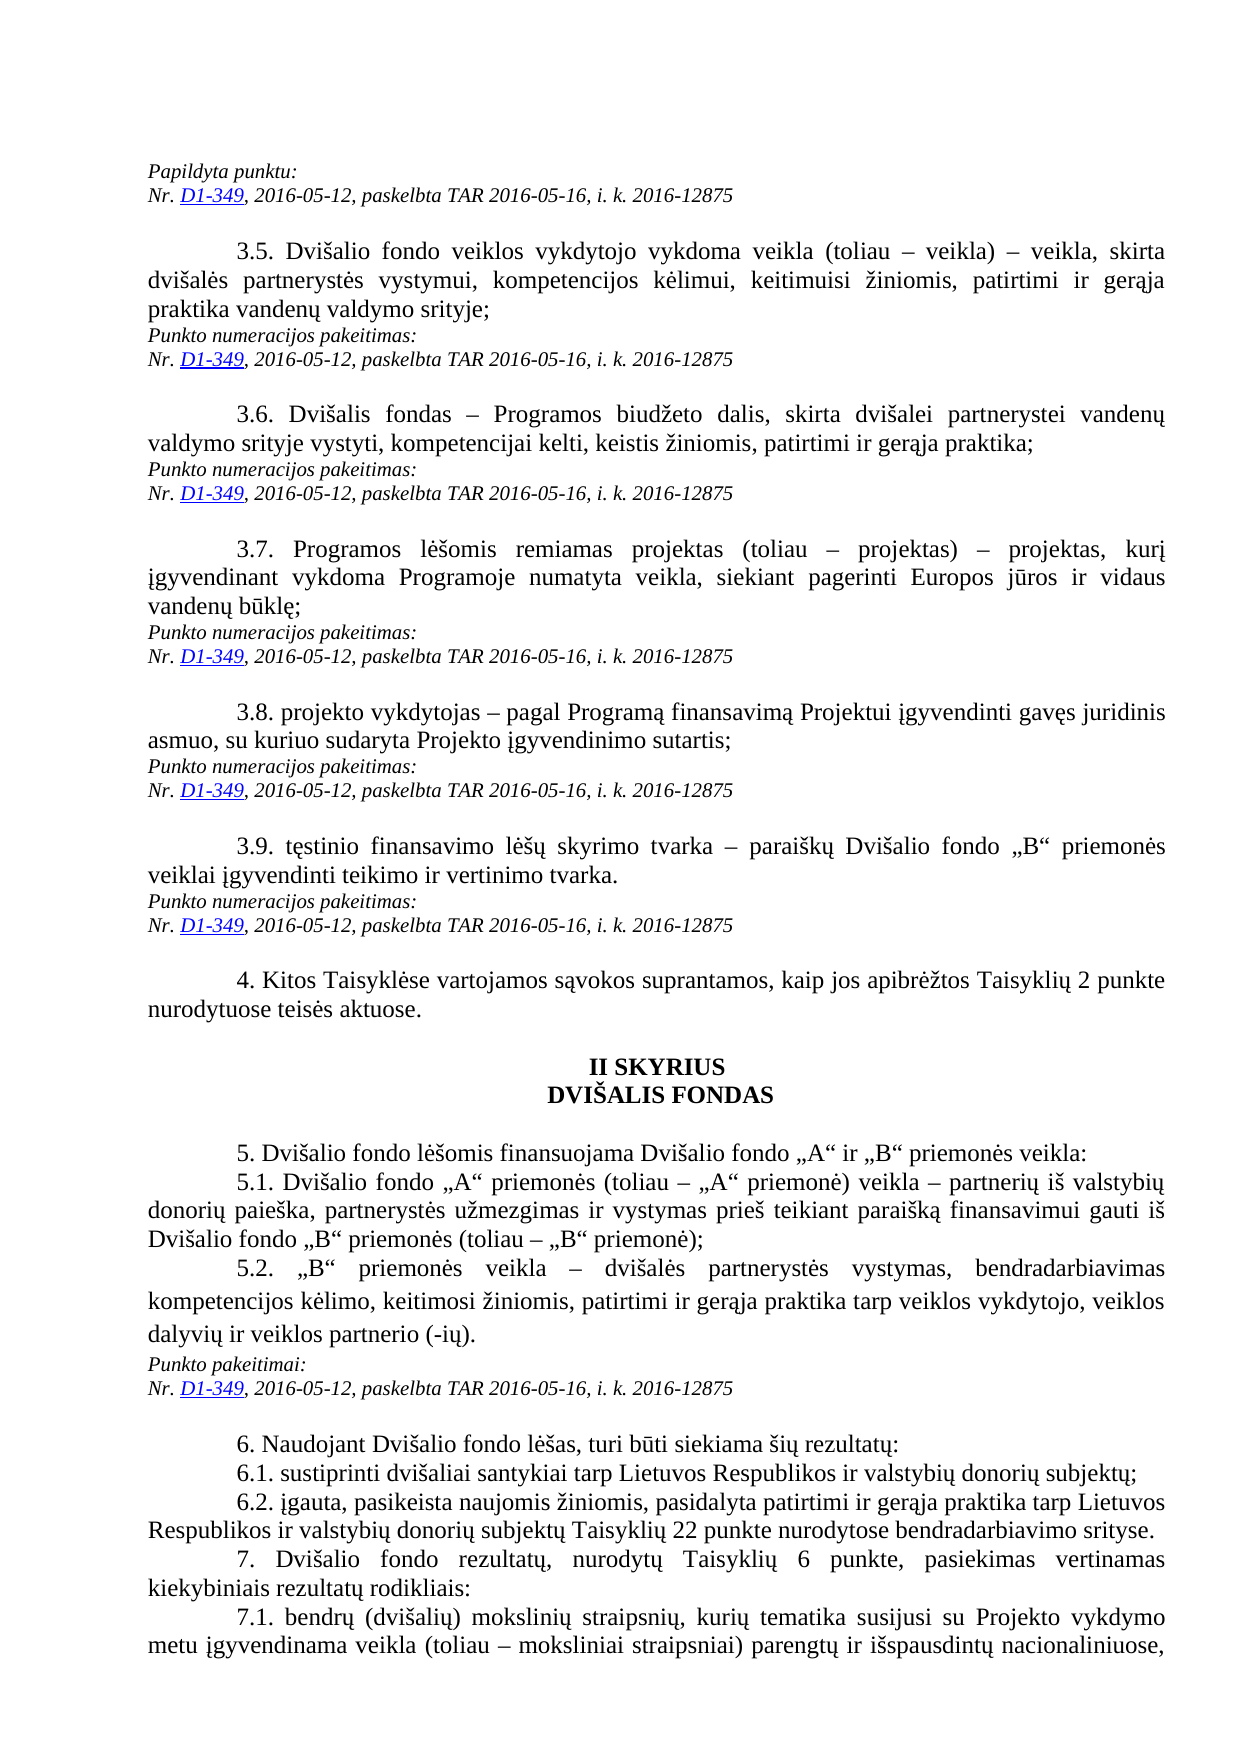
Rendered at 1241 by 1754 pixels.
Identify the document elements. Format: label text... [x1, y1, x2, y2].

text Punkto numeracijos pakeitimas: [148, 620, 1166, 644]
text Nr. D1-349, 2016-05-12, paskelbta TAR 2016-05-16, i. k. 2016-12875 [148, 481, 1166, 505]
text DVIŠALIS FONDAS [148, 1081, 1166, 1109]
text Papildyta punktu: [148, 159, 1166, 183]
text Nr. D1-349, 2016-05-12, paskelbta TAR 2016-05-16, i. k. 2016-12875 [148, 183, 1166, 207]
text 7. Dvišalio fondo rezultatų, nurodytų Taisyklių 6 punkte, pasiekimas vertinamas kiekybiniais rezultatų rodikliais: [148, 1544, 1166, 1602]
text Punkto numeracijos pakeitimas: [148, 889, 1166, 913]
text 5.1. Dvišalio fondo „A“ priemonės (toliau – „A“ priemonė) veikla – partnerių iš valstybių donorių paieška, partnerystės užmezgimas ir vystymas prieš teikiant paraišką finansavimui gauti iš Dvišalio fondo „B“ priemonės (toliau – „B“ priemonė); [148, 1167, 1166, 1253]
text Nr. D1-349, 2016-05-12, paskelbta TAR 2016-05-16, i. k. 2016-12875 [148, 644, 1166, 668]
text Punkto pakeitimai: [148, 1352, 1166, 1376]
text 6.2. įgauta, pasikeista naujomis žiniomis, pasidalyta patirtimi ir gerąja praktika tarp Lietuvos Respublikos ir valstybių donorių subjektų Taisyklių 22 punkte nurodytose bendradarbiavimo srityse. [148, 1487, 1166, 1544]
text 6. Naudojant Dvišalio fondo lėšas, turi būti siekiama šių rezultatų: [148, 1429, 1166, 1458]
text Nr. D1-349, 2016-05-12, paskelbta TAR 2016-05-16, i. k. 2016-12875 [148, 778, 1166, 802]
text 3.7. Programos lėšomis remiamas projektas (toliau – projektas) – projektas, kurį įgyvendinant vykdoma Programoje numatyta veikla, siekiant pagerinti Europos jūros ir vidaus vandenų būklę; [148, 534, 1166, 620]
text 3.6. Dvišalis fondas – Programos biudžeto dalis, skirta dvišalei partnerystei vandenų valdymo srityje vystyti, kompetencijai kelti, keistis žiniomis, patirtimi ir gerąja praktika; [148, 399, 1166, 457]
text Nr. D1-349, 2016-05-12, paskelbta TAR 2016-05-16, i. k. 2016-12875 [148, 913, 1166, 937]
text Punkto numeracijos pakeitimas: [148, 457, 1166, 481]
text Punkto numeracijos pakeitimas: [148, 754, 1166, 778]
text II SKYRIUS [148, 1052, 1166, 1081]
text 3.8. projekto vykdytojas – pagal Programą finansavimą Projektui įgyvendinti gavęs juridinis asmuo, su kuriuo sudaryta Projekto įgyvendinimo sutartis; [148, 697, 1166, 754]
text 3.5. Dvišalio fondo veiklos vykdytojo vykdoma veikla (toliau – veikla) – veikla, skirta dvišalės partnerystės vystymui, kompetencijos kėlimui, keitimuisi žiniomis, patirtimi ir gerąja praktika vandenų valdymo srityje; [148, 236, 1166, 322]
text 3.9. tęstinio finansavimo lėšų skyrimo tvarka – paraiškų Dvišalio fondo „B“ priemonės veiklai įgyvendinti teikimo ir vertinimo tvarka. [148, 831, 1166, 889]
text Nr. D1-349, 2016-05-12, paskelbta TAR 2016-05-16, i. k. 2016-12875 [148, 347, 1166, 371]
text 5. Dvišalio fondo lėšomis finansuojama Dvišalio fondo „A“ ir „B“ priemonės veikla: [148, 1138, 1166, 1167]
text 4. Kitos Taisyklėse vartojamos sąvokos suprantamos, kaip jos apibrėžtos Taisyklių 2 punkte nurodytuose teisės aktuose. [148, 966, 1166, 1023]
text Nr. D1-349, 2016-05-12, paskelbta TAR 2016-05-16, i. k. 2016-12875 [148, 1376, 1166, 1400]
text 6.1. sustiprinti dvišaliai santykiai tarp Lietuvos Respublikos ir valstybių donorių subjektų; [148, 1458, 1166, 1487]
text Punkto numeracijos pakeitimas: [148, 322, 1166, 347]
text 7.1. bendrų (dvišalių) mokslinių straipsnių, kurių tematika susijusi su Projekto vykdymo metu įgyvendinama veikla (toliau – moksliniai straipsniai) parengtų ir išspausdintų nacionaliniuose, [148, 1602, 1166, 1659]
text 5.2. „B“ priemonės veikla – dvišalės partnerystės vystymas, bendradarbiavimas kompetencijos kėlimo, keitimosi žiniomis, patirtimi ir gerąja praktika tarp veiklos vykdytojo, veiklos dalyvių ir veiklos partnerio (-ių). [148, 1253, 1166, 1348]
